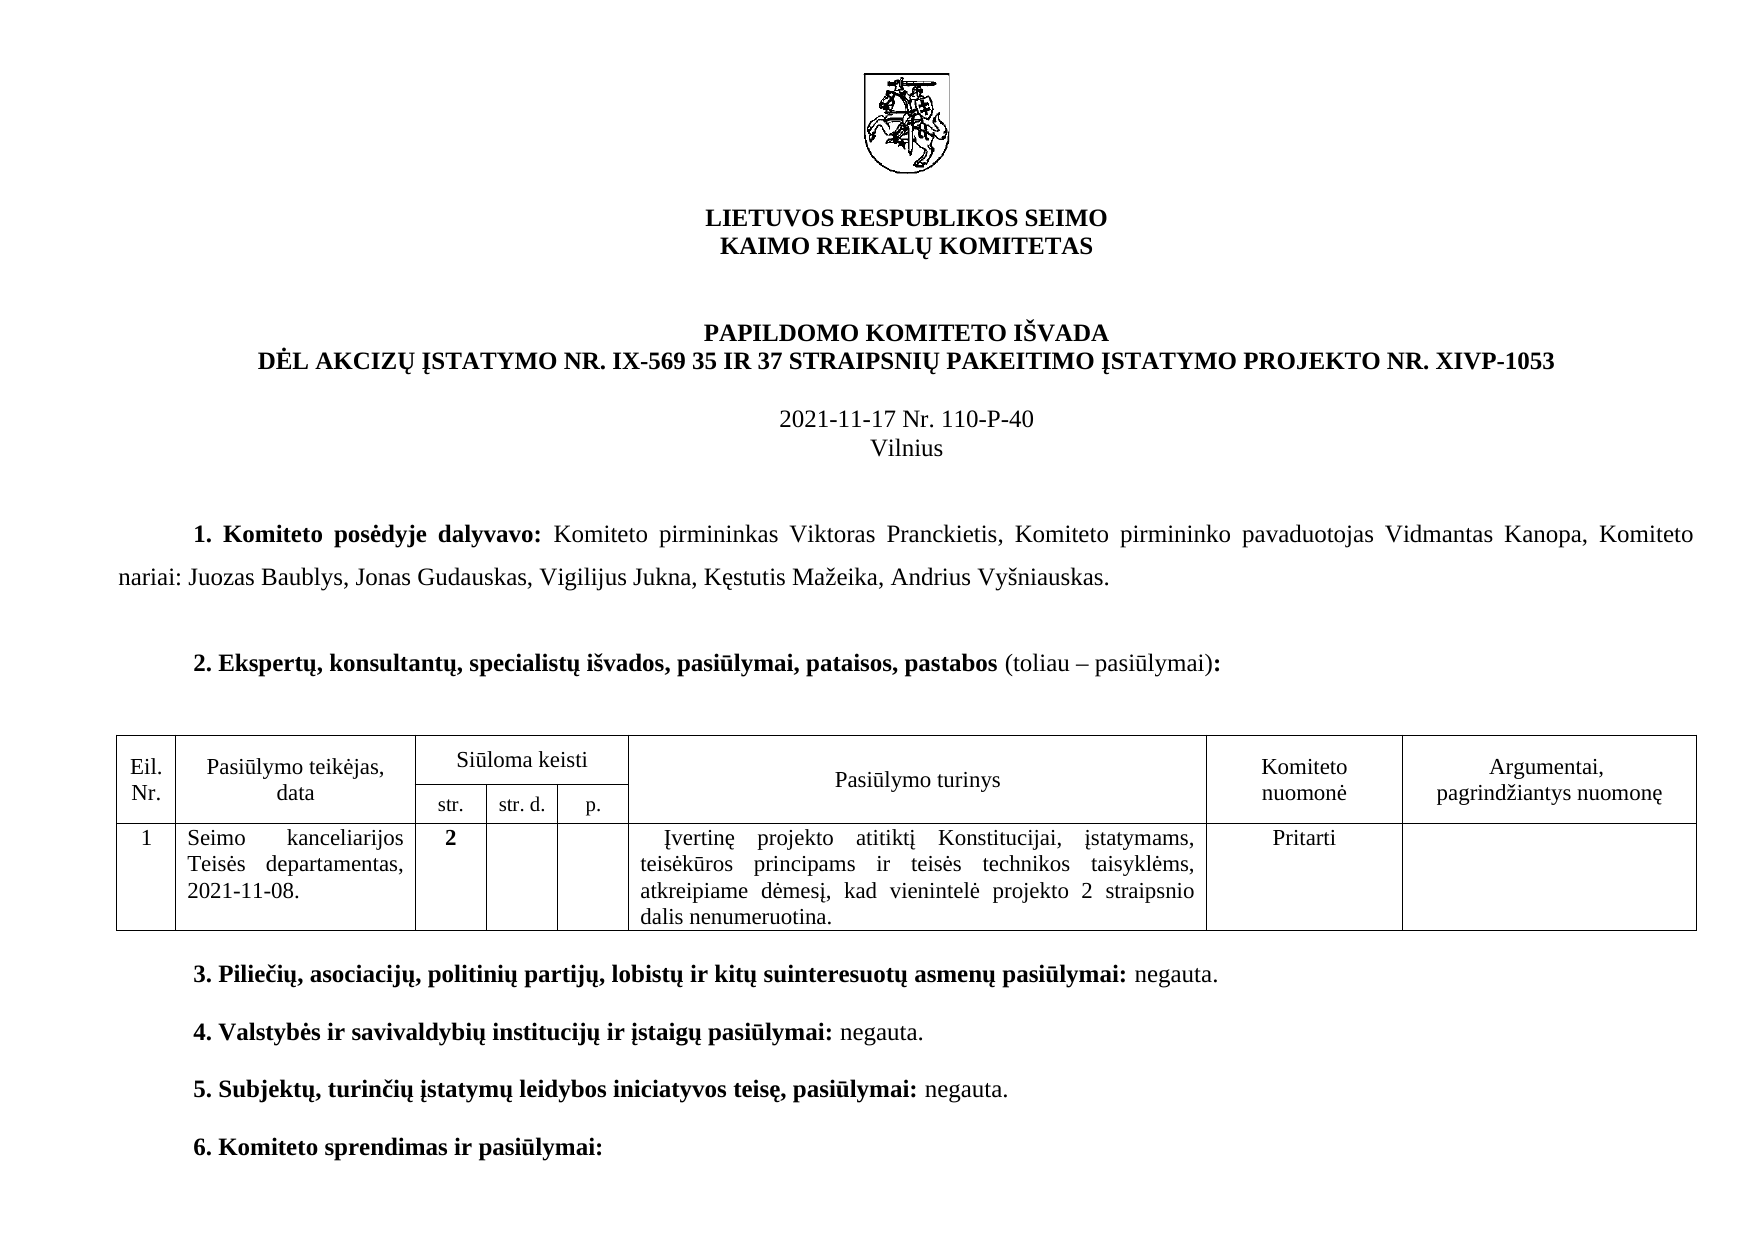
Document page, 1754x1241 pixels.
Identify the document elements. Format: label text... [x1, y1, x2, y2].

text 6. Komiteto sprendimas ir pasiūlymai: [118, 1132, 1695, 1161]
table_header Komiteto nuomonė [1207, 736, 1402, 823]
text Vilnius [118, 433, 1695, 461]
table_header Argumentai, pagrindžiantys nuomonę [1403, 736, 1696, 823]
text 2. Ekspertų, konsultantų, specialistų išvados, pasiūlymai, pataisos, pastabos (toliau – pasiūlymai): [118, 648, 1695, 677]
table_header Eil. Nr. [117, 736, 175, 823]
table_cell Pritarti [1207, 824, 1402, 929]
table_header Siūloma keisti [416, 736, 628, 784]
text 2021-11-17 Nr. 110-P-40 [118, 404, 1695, 433]
table_cell str. d. [487, 785, 557, 823]
table_header Pasiūlymo turinys [629, 736, 1206, 823]
text 4. Valstybės ir savivaldybių institucijų ir įstaigų pasiūlymai: negauta. [118, 1017, 1695, 1046]
table_cell [487, 824, 557, 929]
text 3. Piliečių, asociacijų, politinių partijų, lobistų ir kitų suinteresuotų asmenų pasiūlymai: negauta. [118, 959, 1695, 988]
text kaimo reikalų komitetas [118, 231, 1695, 260]
table_header Pasiūlymo teikėjas, data [176, 736, 415, 823]
text 1. Komiteto posėdyje dalyvavo: Komiteto pirmininkas Viktoras Pranckietis, Komiteto pirmininko pavaduotojas Vidmantas Kanopa, Komiteto nariai: Juozas Baublys, Jonas Gudauskas, Vigilijus Jukna, Kęstutis Mažeika, Andrius Vyšniauskas. [118, 519, 1695, 591]
table_cell [1403, 824, 1696, 929]
table_cell Įvertinę projekto atitiktį Konstitucijai, įstatymams, teisėkūros principams ir teisės technikos taisyklėms, atkreipiame dėmesį, kad vienintelė projekto 2 straipsnio dalis nenumeruotina. [629, 824, 1206, 929]
text 5. Subjektų, turinčių įstatymų leidybos iniciatyvos teisę, pasiūlymai: negauta. [118, 1074, 1695, 1103]
table_cell str. [416, 785, 486, 823]
table_cell Seimo kanceliarijos Teisės departamentas, 2021-11-08. [176, 824, 415, 929]
text LIETUVOS RESPUBLIKOS SEIMO [118, 203, 1695, 231]
text PAPILDOMO KOMITETO IŠVADA [118, 318, 1695, 346]
table_cell p. [558, 785, 628, 823]
text DĖL Akcizų įstatymo Nr. IX-569 35 ir 37 straipsnių pakeitimo įstatymo projekto nr. XIVP-1053 [118, 346, 1695, 375]
table_cell 2 [416, 824, 486, 929]
table_cell [558, 824, 628, 929]
table_cell 1 [117, 824, 175, 929]
